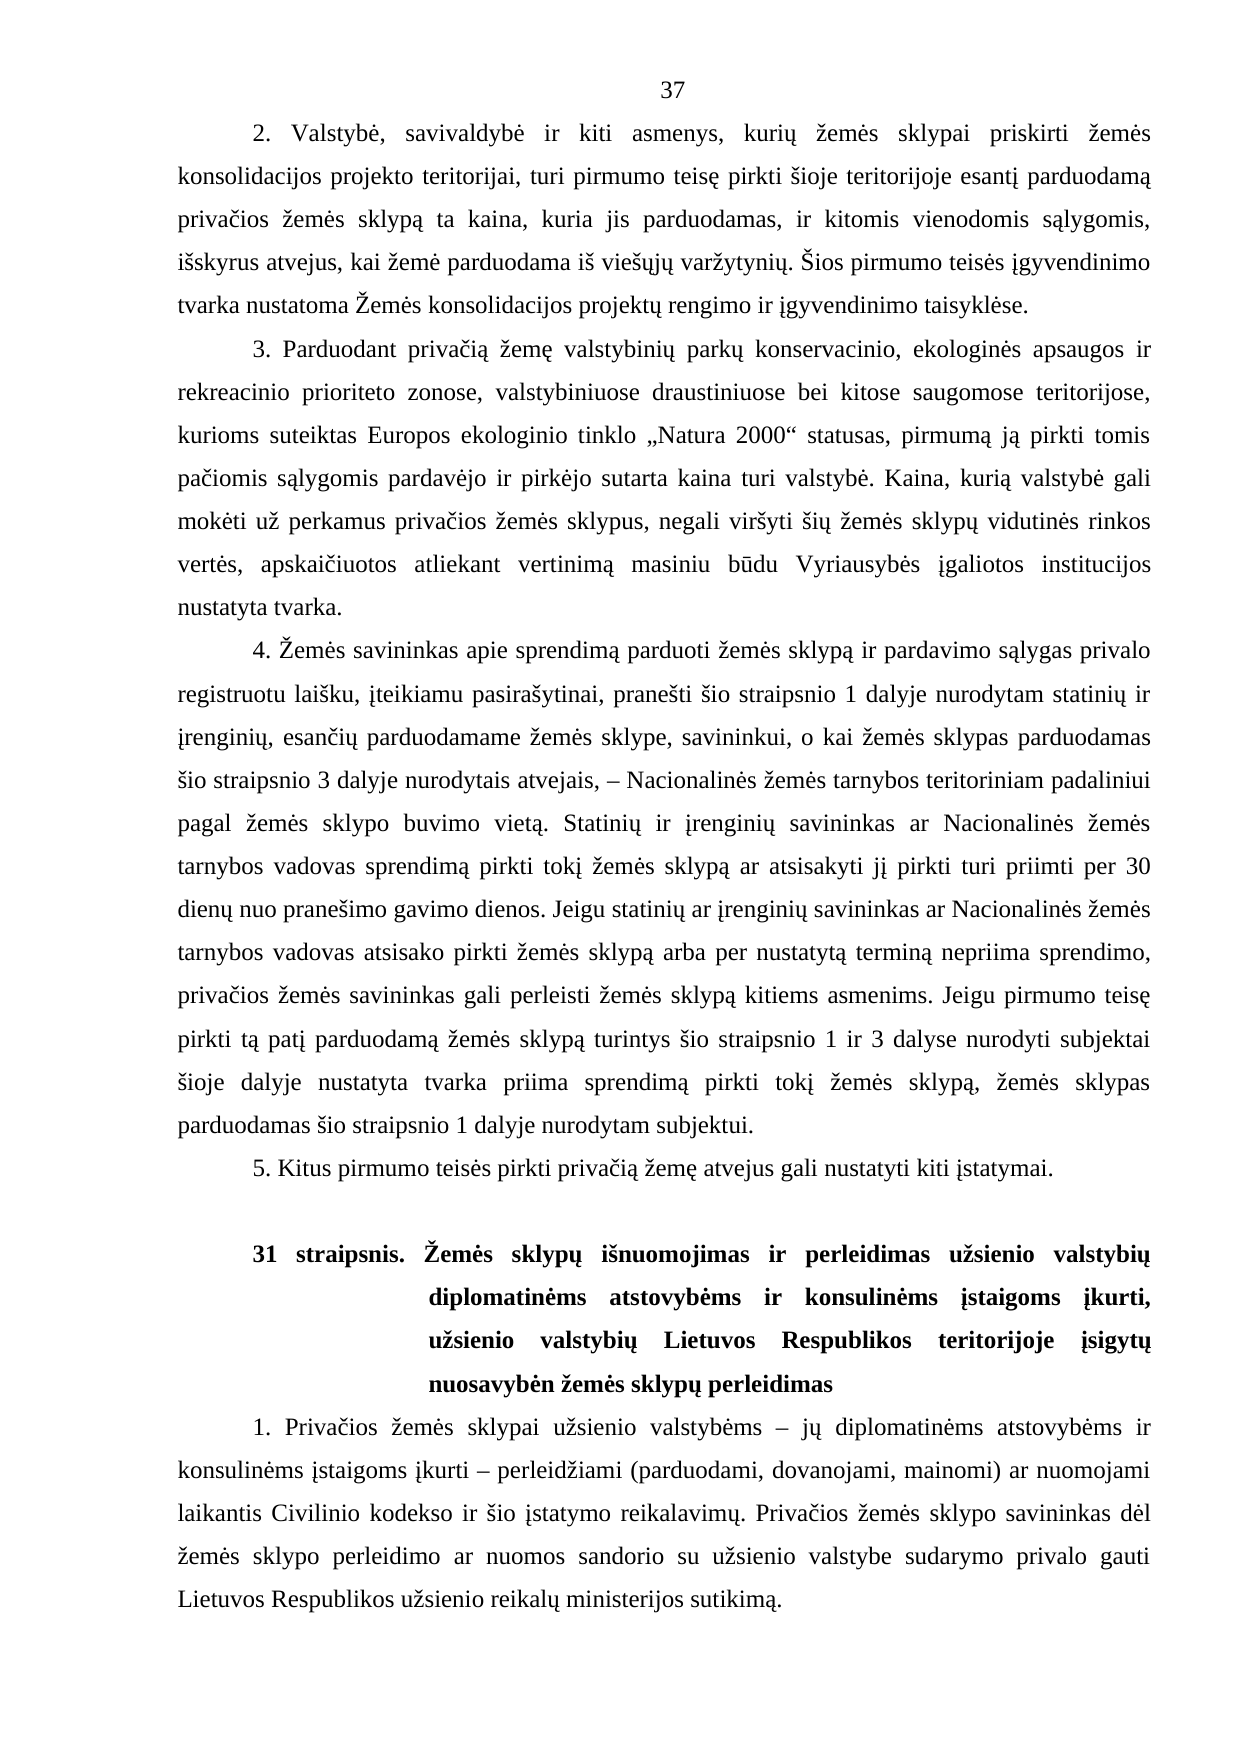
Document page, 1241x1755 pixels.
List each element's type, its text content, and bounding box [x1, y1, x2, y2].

text 5. Kitus pirmumo teisės pirkti privačią žemę atvejus gali nustatyti kiti įstatymai. [177, 1153, 1152, 1182]
text 1. Privačios žemės sklypai užsienio valstybėms – jų diplomatinėms atstovybėms ir konsulinėms įstaigoms įkurti – perleidžiami (parduodami, dovanojami, mainomi) ar nuomojami laikantis Civilinio kodekso ir šio įstatymo reikalavimų. Privačios žemės sklypo savininkas dėl žemės sklypo perleidimo ar nuomos sandorio su užsienio valstybe sudarymo privalo gauti Lietuvos Respublikos užsienio reikalų ministerijos sutikimą. [177, 1412, 1152, 1613]
text 3. Parduodant privačią žemę valstybinių parkų konservacinio, ekologinės apsaugos ir rekreacinio prioriteto zonose, valstybiniuose draustiniuose bei kitose saugomose teritorijose, kurioms suteiktas Europos ekologinio tinklo „Natura 2000“ statusas, pirmumą ją pirkti tomis pačiomis sąlygomis pardavėjo ir pirkėjo sutarta kaina turi valstybė. Kaina, kurią valstybė gali mokėti už perkamus privačios žemės sklypus, negali viršyti šių žemės sklypų vidutinės rinkos vertės, apskaičiuotos atliekant vertinimą masiniu būdu Vyriausybės įgaliotos institucijos nustatyta tvarka. [177, 334, 1152, 621]
text 2. Valstybė, savivaldybė ir kiti asmenys, kurių žemės sklypai priskirti žemės konsolidacijos projekto teritorijai, turi pirmumo teisę pirkti šioje teritorijoje esantį parduodamą privačios žemės sklypą ta kaina, kuria jis parduodamas, ir kitomis vienodomis sąlygomis, išskyrus atvejus, kai žemė parduodama iš viešųjų varžytynių. Šios pirmumo teisės įgyvendinimo tvarka nustatoma Žemės konsolidacijos projektų rengimo ir įgyvendinimo taisyklėse. [177, 118, 1152, 319]
text 31 straipsnis. Žemės sklypų išnuomojimas ir perleidimas užsienio valstybių diplomatinėms atstovybėms ir konsulinėms įstaigoms įkurti, užsienio valstybių Lietuvos Respublikos teritorijoje įsigytų nuosavybėn žemės sklypų perleidimas [252, 1239, 1152, 1397]
text 4. Žemės savininkas apie sprendimą parduoti žemės sklypą ir pardavimo sąlygas privalo registruotu laišku, įteikiamu pasirašytinai, pranešti šio straipsnio 1 dalyje nurodytam statinių ir įrenginių, esančių parduodamame žemės sklype, savininkui, o kai žemės sklypas parduodamas šio straipsnio 3 dalyje nurodytais atvejais, – Nacionalinės žemės tarnybos teritoriniam padaliniui pagal žemės sklypo buvimo vietą. Statinių ir įrenginių savininkas ar Nacionalinės žemės tarnybos vadovas sprendimą pirkti tokį žemės sklypą ar atsisakyti jį pirkti turi priimti per 30 dienų nuo pranešimo gavimo dienos. Jeigu statinių ar įrenginių savininkas ar Nacionalinės žemės tarnybos vadovas atsisako pirkti žemės sklypą arba per nustatytą terminą nepriima sprendimo, privačios žemės savininkas gali perleisti žemės sklypą kitiems asmenims. Jeigu pirmumo teisę pirkti tą patį parduodamą žemės sklypą turintys šio straipsnio 1 ir 3 dalyse nurodyti subjektai šioje dalyje nustatyta tvarka priima sprendimą pirkti tokį žemės sklypą, žemės sklypas parduodamas šio straipsnio 1 dalyje nurodytam subjektui. [177, 636, 1152, 1139]
